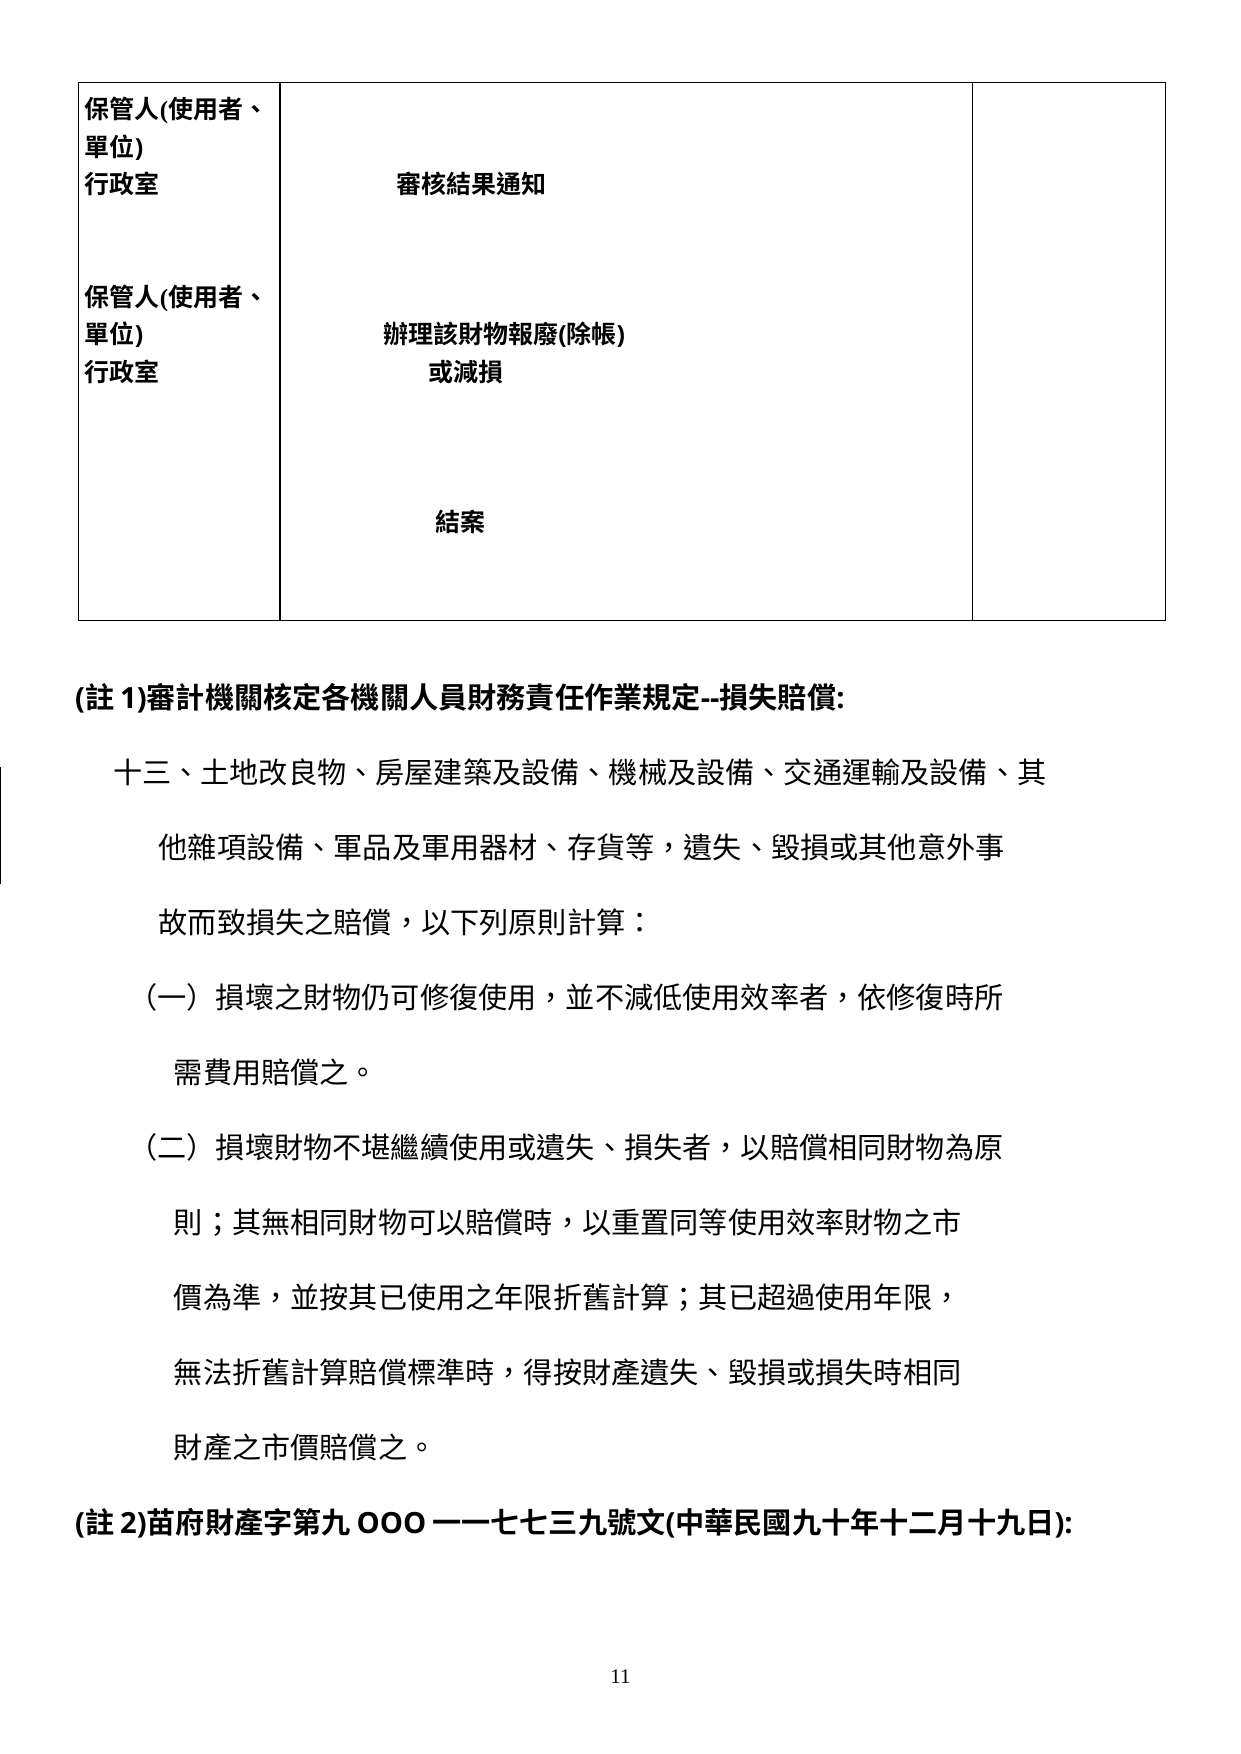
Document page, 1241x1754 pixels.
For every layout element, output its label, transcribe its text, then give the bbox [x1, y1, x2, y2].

text (註2)苗府財產字第九ΟΟΟ一一七七三九號文(中華民國九十年十二月十九日): [75, 1483, 1165, 1558]
text 需費用賠償之。 [75, 1033, 1165, 1108]
table_cell 審核結果通知 辦理該財物報廢(除帳) 或減損 結案 [281, 83, 972, 620]
text 價為準，並按其已使用之年限折舊計算；其已超過使用年限， [75, 1258, 1165, 1333]
text （一）損壞之財物仍可修復使用，並不減低使用效率者，依修復時所 [75, 958, 1165, 1033]
table_cell [973, 83, 1165, 620]
text 他雜項設備、軍品及軍用器材、存貨等，遺失、毀損或其他意外事 [75, 808, 1165, 883]
text 十三、土地改良物、房屋建築及設備、機械及設備、交通運輸及設備、其 [75, 733, 1165, 808]
text （二）損壞財物不堪繼續使用或遺失、損失者，以賠償相同財物為原 [75, 1108, 1165, 1183]
text 無法折舊計算賠償標準時，得按財產遺失、毀損或損失時相同 [75, 1333, 1165, 1408]
text 財產之市價賠償之。 [75, 1408, 1165, 1483]
text (註1)審計機關核定各機關人員財務責任作業規定--損失賠償: [75, 658, 1165, 733]
table_cell 保管人(使用者、單位) 行政室 保管人(使用者、單位) 行政室 [79, 83, 279, 620]
text 則；其無相同財物可以賠償時，以重置同等使用效率財物之市 [75, 1183, 1165, 1258]
text 故而致損失之賠償，以下列原則計算： [75, 883, 1165, 958]
